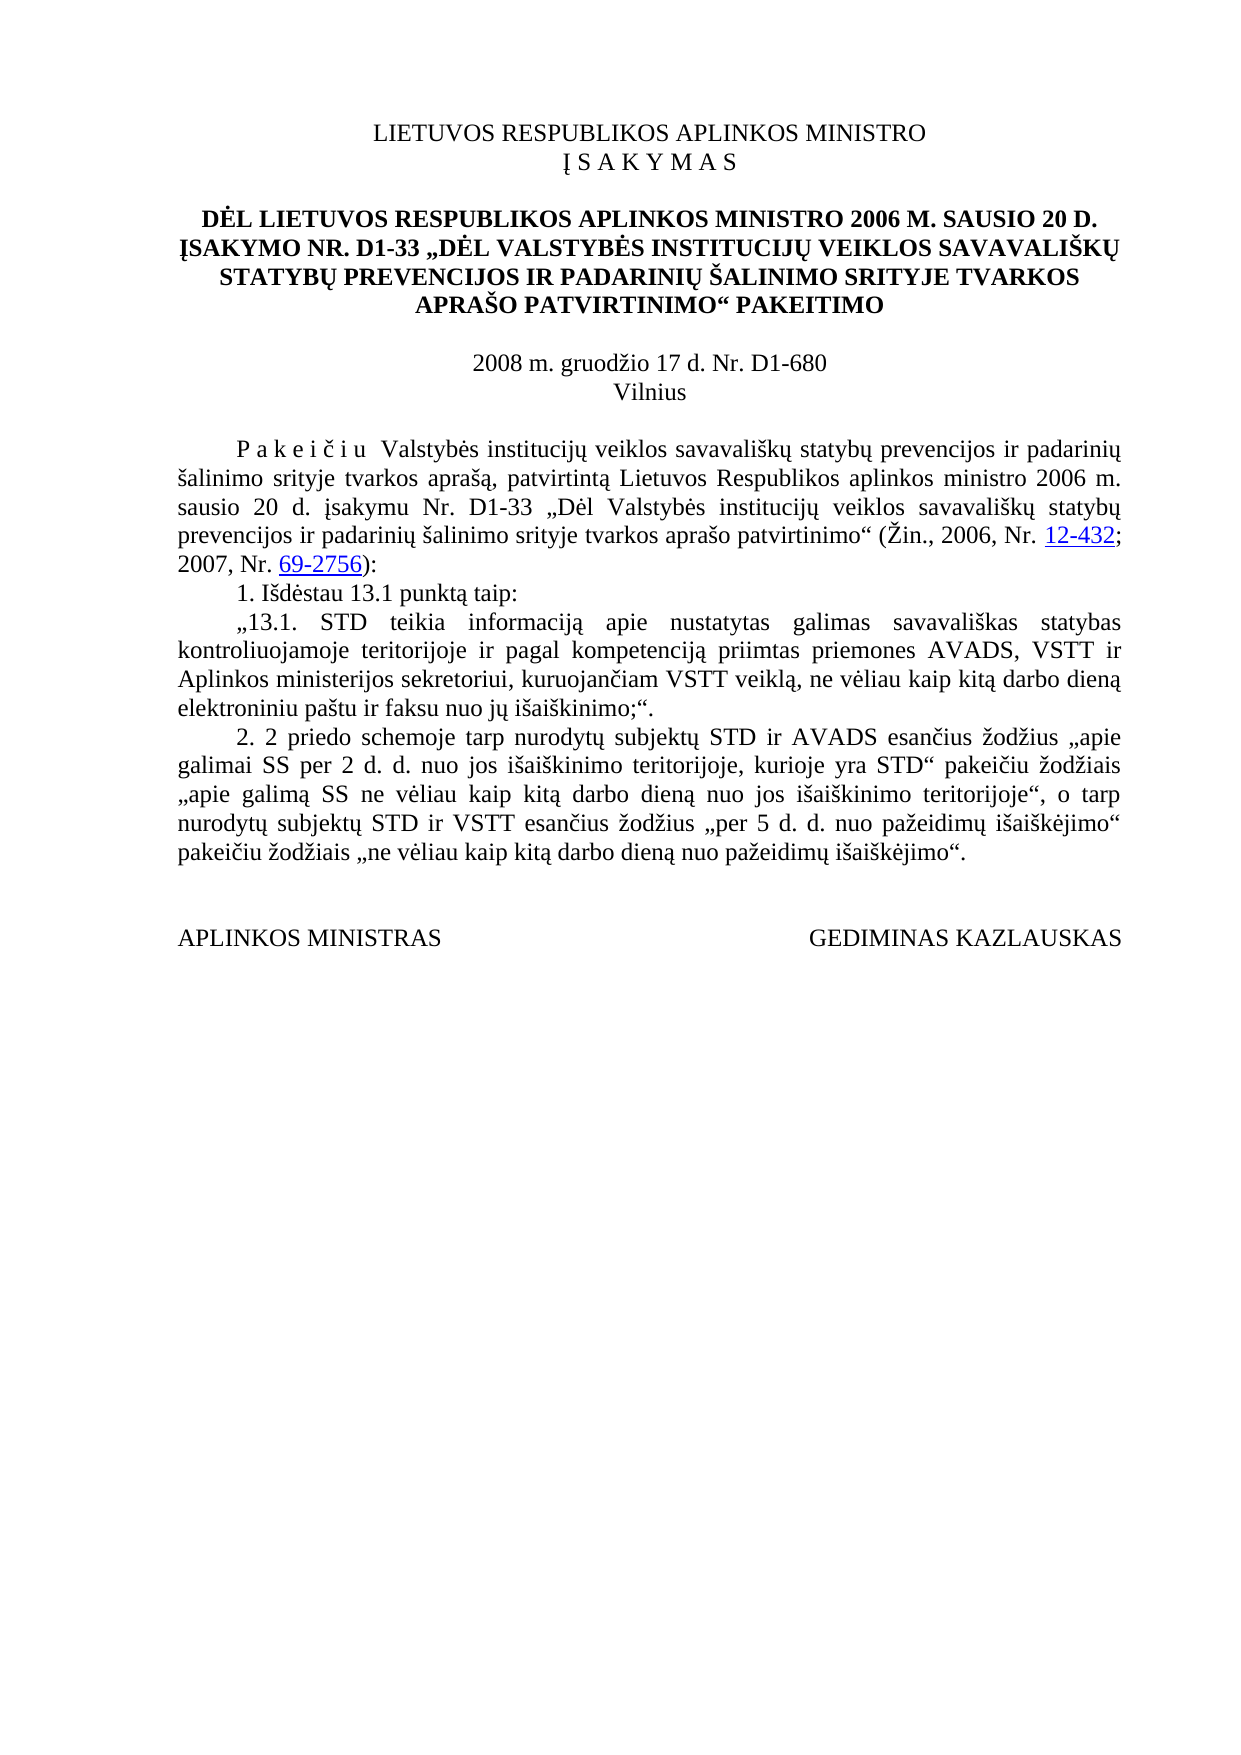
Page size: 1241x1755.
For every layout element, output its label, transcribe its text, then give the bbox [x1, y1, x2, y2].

text DĖL LIETUVOS RESPUBLIKOS APLINKOS MINISTRO 2006 M. SAUSIO 20 D. ĮSAKYMO NR. D1-33 „DĖL VALSTYBĖS INSTITUCIJŲ VEIKLOS SAVAVALIŠKŲ STATYBŲ PREVENCIJOS IR PADARINIŲ ŠALINIMO SRITYJE TVARKOS APRAŠO PATVIRTINIMO“ PAKEITIMO [177, 204, 1122, 319]
text ĮSAKYMAS [177, 147, 1122, 176]
text 2. 2 priedo schemoje tarp nurodytų subjektų STD ir AVADS esančius žodžius „apie galimai SS per 2 d. d. nuo jos išaiškinimo teritorijoje, kurioje yra STD“ pakeičiu žodžiais „apie galimą SS ne vėliau kaip kitą darbo dieną nuo jos išaiškinimo teritorijoje“, o tarp nurodytų subjektų STD ir VSTT esančius žodžius „per 5 d. d. nuo pažeidimų išaiškėjimo“ pakeičiu žodžiais „ne vėliau kaip kitą darbo dieną nuo pažeidimų išaiškėjimo“. [177, 722, 1122, 866]
text 1. Išdėstau 13.1 punktą taip: [177, 578, 1122, 607]
text „13.1. STD teikia informaciją apie nustatytas galimas savavališkas statybas kontroliuojamoje teritorijoje ir pagal kompetenciją priimtas priemones AVADS, VSTT ir Aplinkos ministerijos sekretoriui, kuruojančiam VSTT veiklą, ne vėliau kaip kitą darbo dieną elektroniniu paštu ir faksu nuo jų išaiškinimo;“. [177, 607, 1122, 722]
text Vilnius [177, 377, 1122, 406]
text Pakeičiu Valstybės institucijų veiklos savavališkų statybų prevencijos ir padarinių šalinimo srityje tvarkos aprašą, patvirtintą Lietuvos Respublikos aplinkos ministro 2006 m. sausio 20 d. įsakymu Nr. D1-33 „Dėl Valstybės institucijų veiklos savavališkų statybų prevencijos ir padarinių šalinimo srityje tvarkos aprašo patvirtinimo“ (Žin., 2006, Nr. 12-432; 2007, Nr. 69-2756): [177, 434, 1122, 578]
text APLINKOS MINISTRAS GEDIMINAS KAZLAUSKAS [177, 923, 1122, 952]
text 2008 m. gruodžio 17 d. Nr. D1-680 [177, 348, 1122, 377]
text LIETUVOS RESPUBLIKOS APLINKOS MINISTRO [177, 118, 1122, 147]
